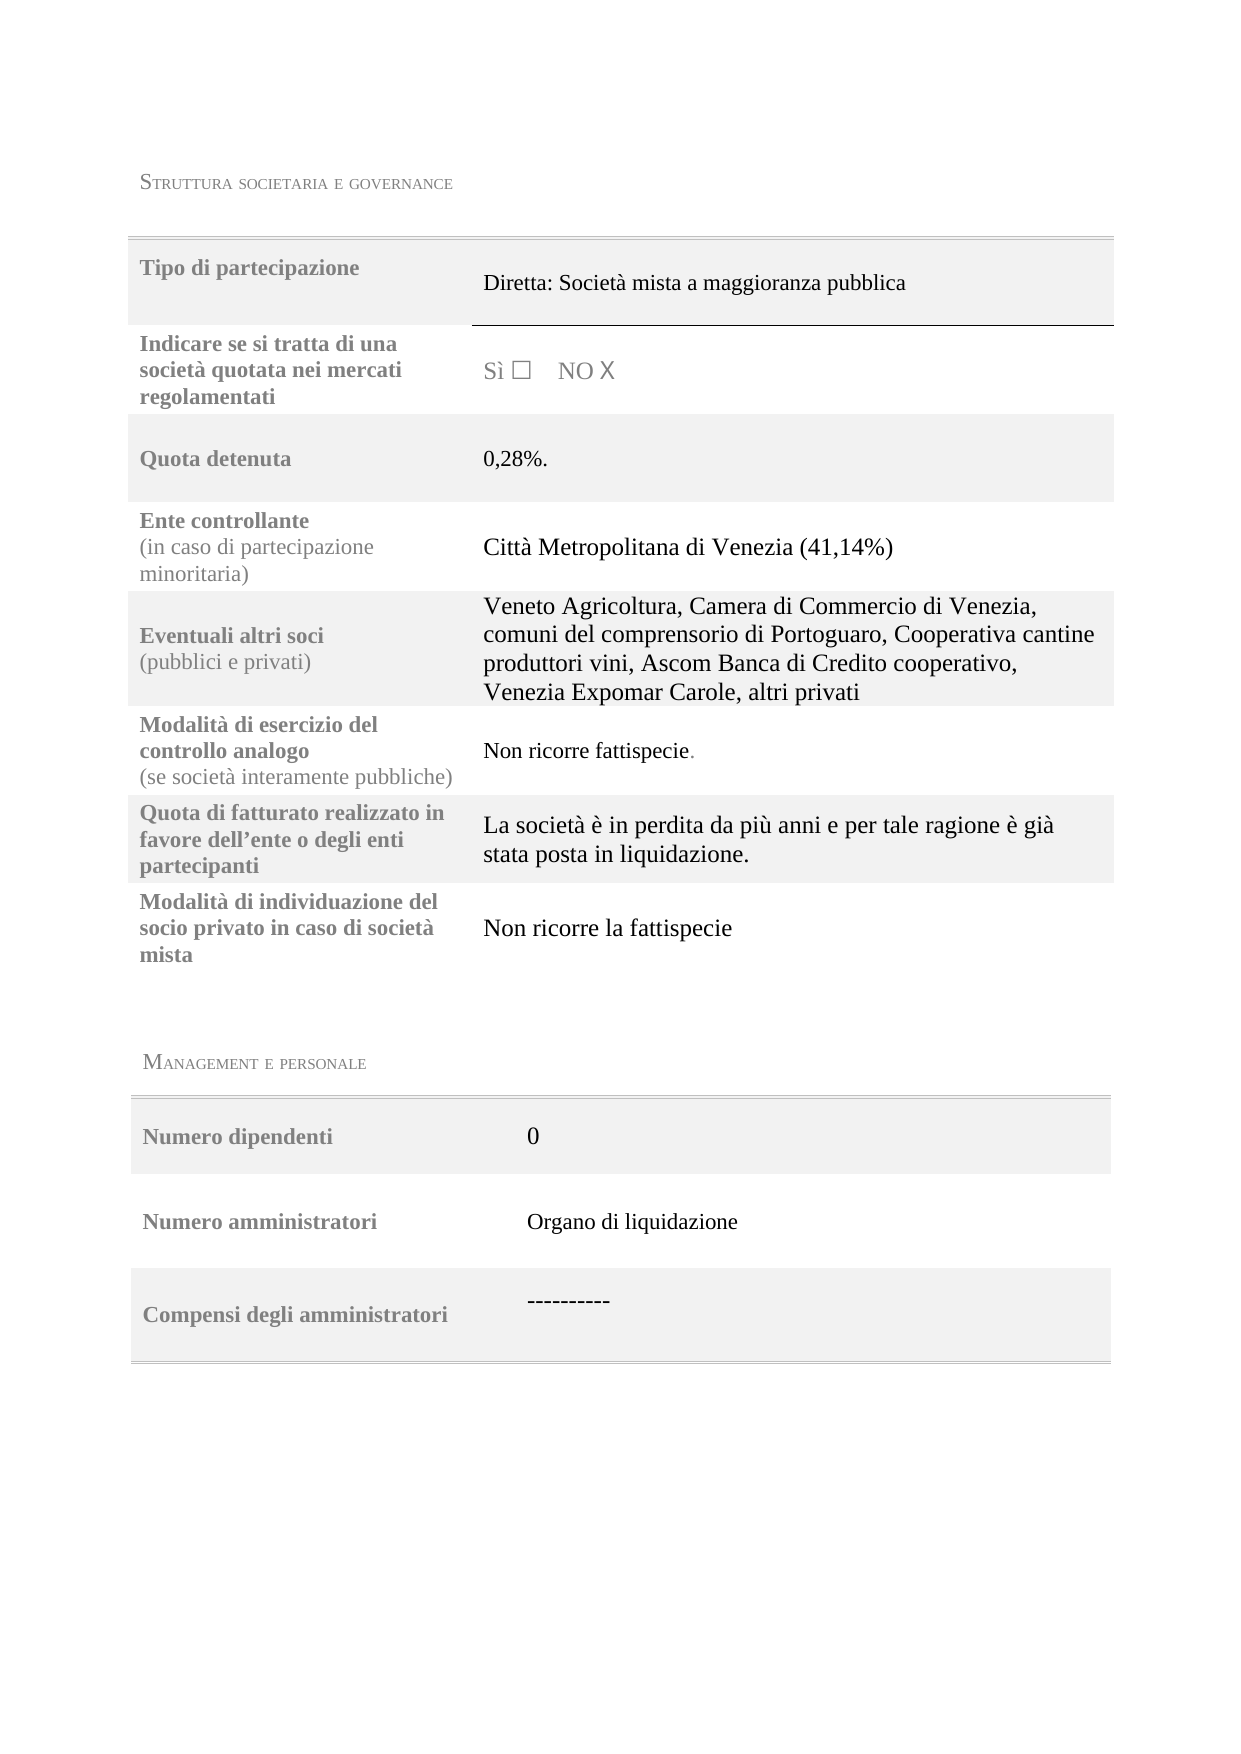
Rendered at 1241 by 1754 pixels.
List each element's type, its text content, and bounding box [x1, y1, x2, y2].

table_header Struttura societaria e governance [128, 148, 1114, 236]
table_cell ---------- [516, 1268, 1111, 1361]
table_cell Città Metropolitana di Venezia (41,14%) [472, 502, 1114, 591]
table_cell Compensi degli amministratori [131, 1268, 516, 1361]
table_cell Quota detenuta [128, 414, 472, 502]
table_cell Veneto Agricoltura, Camera di Commercio di Venezia, comuni del comprensorio di Portoguaro, Cooperativa cantine produttori vini, Ascom Banca di Credito cooperativo, Venezia Expomar Carole, altri privati [472, 591, 1114, 706]
table_cell Non ricorre fattispecie. [472, 706, 1114, 794]
table_cell Quota di fatturato realizzato in favore dell’ente o degli enti partecipanti [128, 795, 472, 883]
table_cell Indicare se si tratta di una società quotata nei mercati regolamentati [128, 325, 472, 413]
table_cell Ente controllante (in caso di partecipazione minoritaria) [128, 502, 472, 591]
table_cell Non ricorre la fattispecie [472, 883, 1114, 972]
table_cell Numero amministratori [131, 1174, 516, 1268]
table_cell Modalità di esercizio del controllo analogo (se società interamente pubbliche) [128, 706, 472, 794]
table_cell 0 [516, 1099, 1111, 1174]
table_cell Sì ☐ NO X [472, 326, 1114, 413]
table_cell Tipo di partecipazione [128, 240, 472, 325]
table_cell Diretta: Società mista a maggioranza pubblica [472, 240, 1114, 325]
table_cell Organo di liquidazione [516, 1174, 1111, 1268]
table_cell Modalità di individuazione del socio privato in caso di società mista [128, 883, 472, 972]
table_header Management e personale [131, 1048, 1111, 1095]
table_cell La società è in perdita da più anni e per tale ragione è già stata posta in liquidazione. [472, 795, 1114, 883]
table_cell 0,28%. [472, 414, 1114, 502]
table_cell Eventuali altri soci (pubblici e privati) [128, 591, 472, 706]
table_cell Numero dipendenti [131, 1099, 516, 1174]
